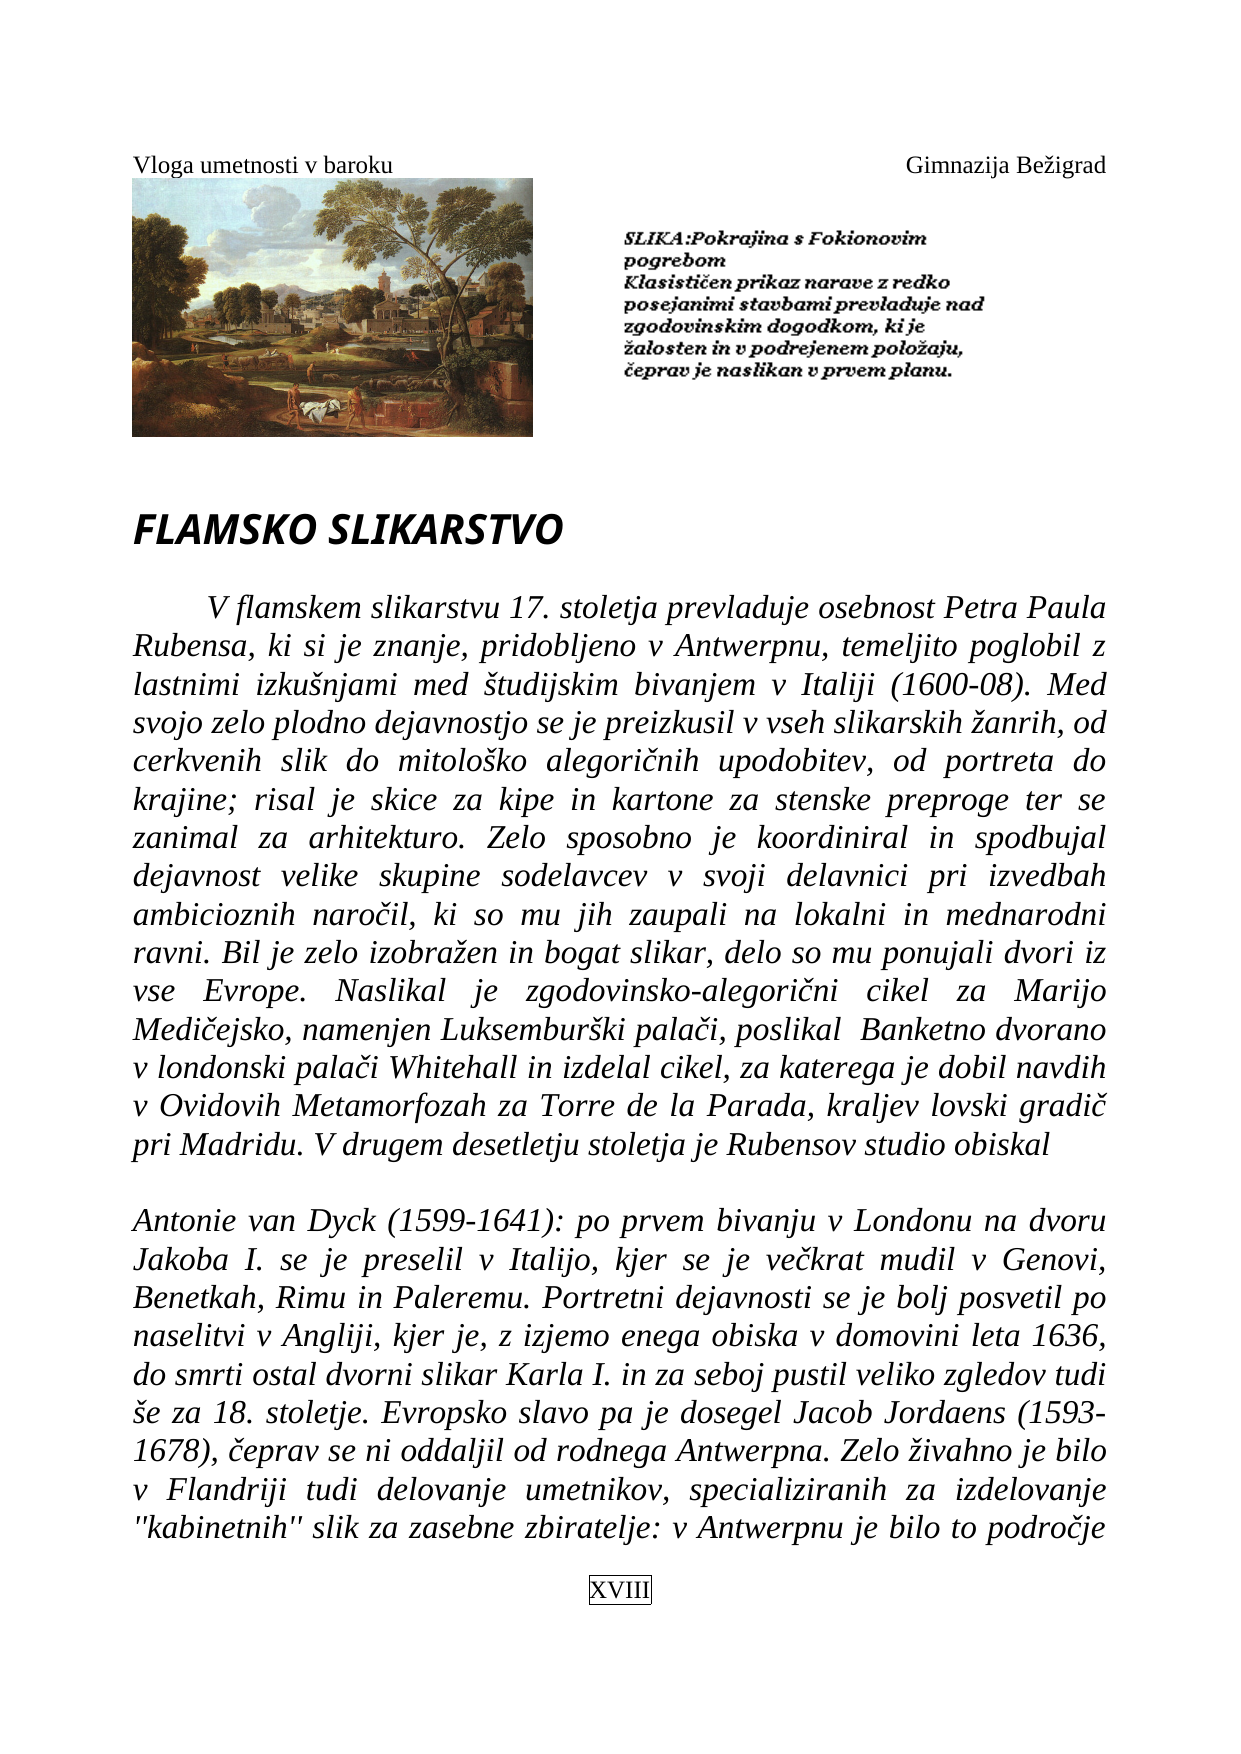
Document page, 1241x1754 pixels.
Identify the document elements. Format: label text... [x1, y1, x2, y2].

picture [132, 178, 533, 437]
subtitle FLAMSKO SLIKARSTVO [133, 500, 1108, 557]
text Antonie van Dyck (1599-1641): po prvem bivanju v Londonu na dvoru Jakoba I. se je preselil v Italijo, kjer se je večkrat mudil v Genovi, Benetkah, Rimu in Paleremu. Portretni dejavnosti se je bolj posvetil po naselitvi v Angliji, kjer je, z izjemo enega obiska v domovini leta 1636, do smrti ostal dvorni slikar Karla I. in za seboj pustil veliko zgledov tudi še za 18. stoletje. Evropsko slavo pa je dosegel Jacob Jordaens (1593-1678), čeprav se ni oddaljil od rodnega Antwerpna. Zelo živahno je bilo v Flandriji tudi delovanje umetnikov, specializiranih za izdelovanje ''kabinetnih'' slik za zasebne zbiratelje: v Antwerpnu je bilo to področje [133, 1201, 1108, 1546]
text V flamskem slikarstvu 17. stoletja prevladuje osebnost Petra Paula Rubensa, ki si je znanje, pridobljeno v Antwerpnu, temeljito poglobil z lastnimi izkušnjami med študijskim bivanjem v Italiji (1600-08). Med svojo zelo plodno dejavnostjo se je preizkusil v vseh slikarskih žanrih, od cerkvenih slik do mitološko alegoričnih upodobitev, od portreta do krajine; risal je skice za kipe in kartone za stenske preproge ter se zanimal za arhitekturo. Zelo sposobno je koordiniral in spodbujal dejavnost velike skupine sodelavcev v svoji delavnici pri izvedbah ambicioznih naročil, ki so mu jih zaupali na lokalni in mednarodni ravni. Bil je zelo izobražen in bogat slikar, delo so mu ponujali dvori iz vse Evrope. Naslikal je zgodovinsko-alegorični cikel za Marijo Medičejsko, namenjen Luksemburški palači, poslikal Banketno dvorano v londonski palači Whitehall in izdelal cikel, za katerega je dobil navdih v Ovidovih Metamorfozah za Torre de la Parada, kraljev lovski gradič pri Madridu. V drugem desetletju stoletja je Rubensov studio obiskal [133, 587, 1108, 1162]
